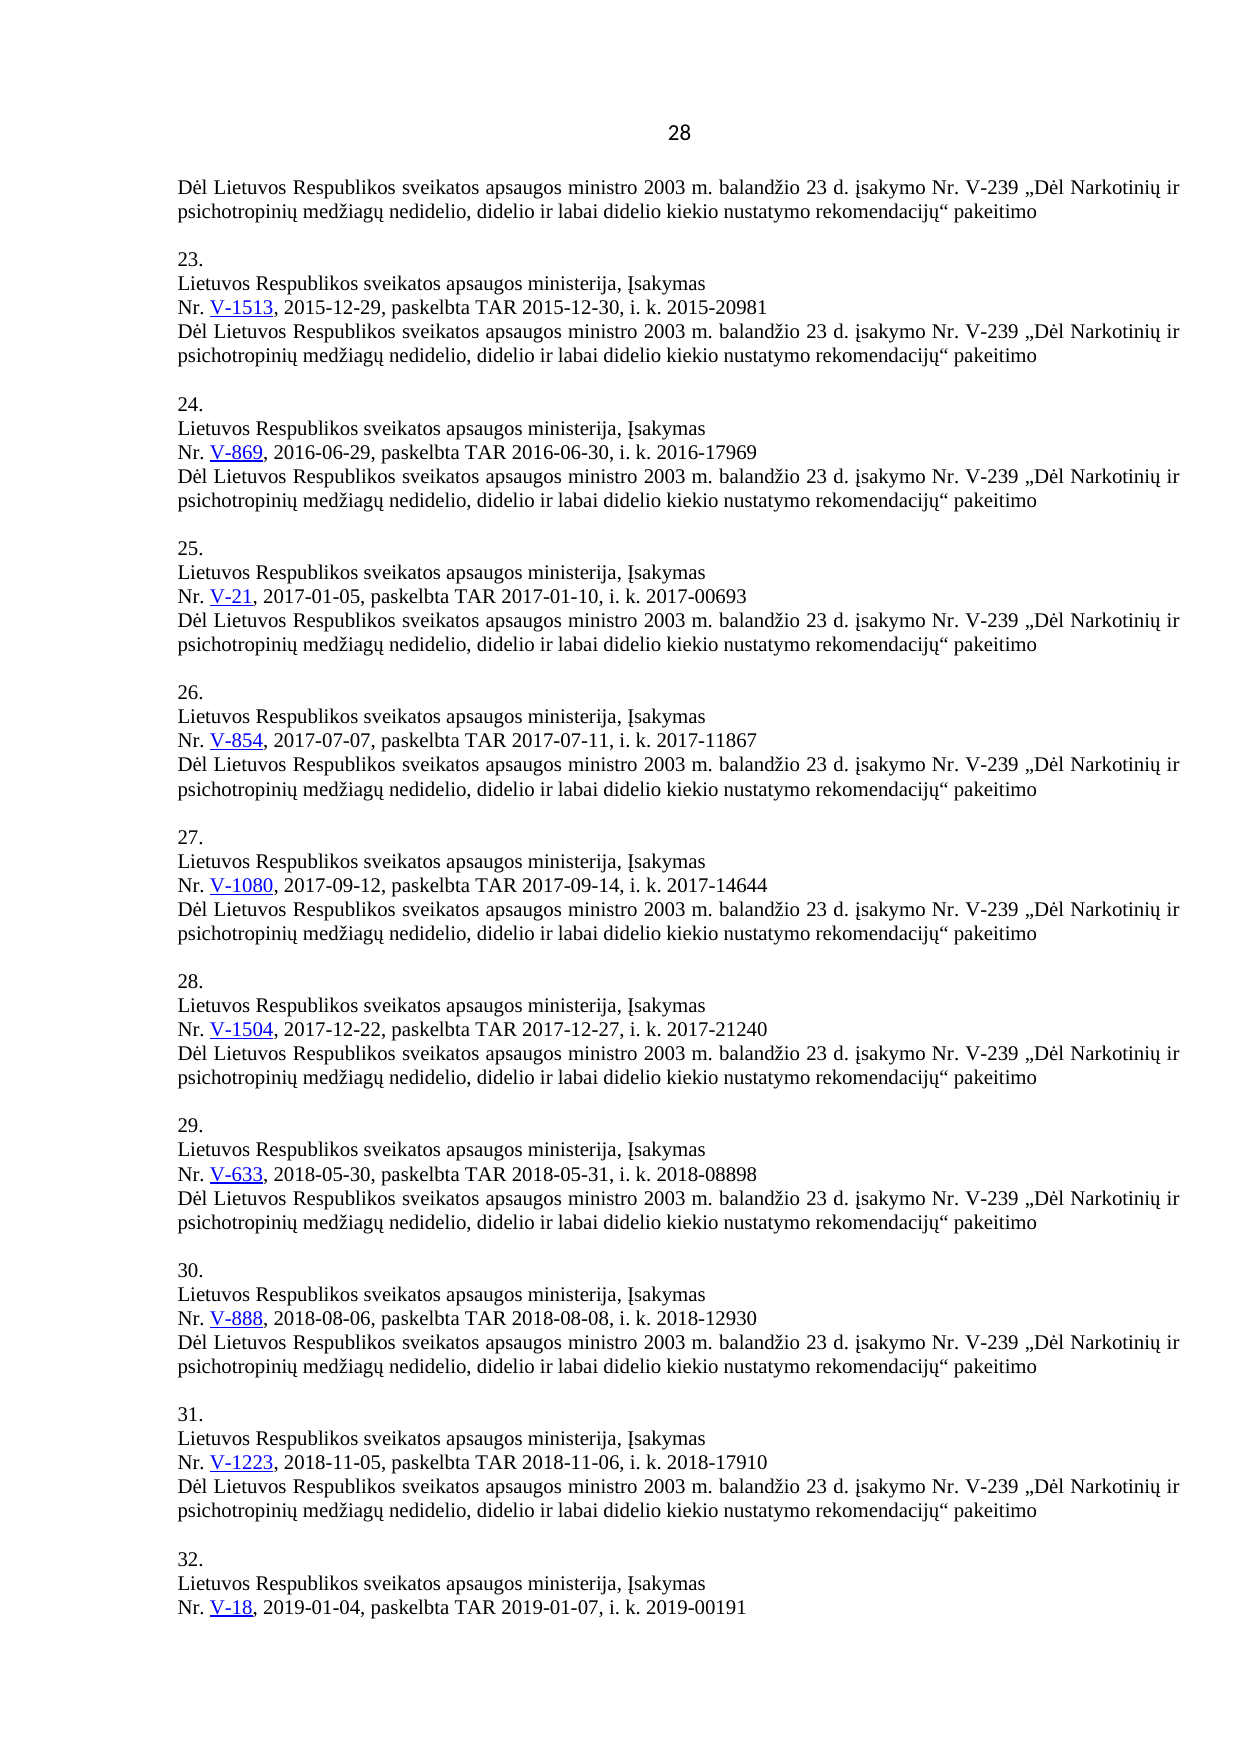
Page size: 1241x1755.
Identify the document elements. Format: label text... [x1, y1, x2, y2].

text 31. [177, 1402, 1181, 1426]
text 24. [177, 391, 1181, 416]
text Dėl Lietuvos Respublikos sveikatos apsaugos ministro 2003 m. balandžio 23 d. įsakymo Nr. V-239 „Dėl Narkotinių ir psichotropinių medžiagų nedidelio, didelio ir labai didelio kiekio nustatymo rekomendacijų“ pakeitimo [177, 319, 1181, 367]
text Lietuvos Respublikos sveikatos apsaugos ministerija, Įsakymas [177, 271, 1181, 295]
text Nr. V-21, 2017-01-05, paskelbta TAR 2017-01-10, i. k. 2017-00693 [177, 584, 1181, 608]
text 25. [177, 536, 1181, 560]
text 29. [177, 1113, 1181, 1137]
text Nr. V-869, 2016-06-29, paskelbta TAR 2016-06-30, i. k. 2016-17969 [177, 439, 1181, 464]
text 23. [177, 247, 1181, 271]
text Nr. V-854, 2017-07-07, paskelbta TAR 2017-07-11, i. k. 2017-11867 [177, 728, 1181, 752]
text Dėl Lietuvos Respublikos sveikatos apsaugos ministro 2003 m. balandžio 23 d. įsakymo Nr. V-239 „Dėl Narkotinių ir psichotropinių medžiagų nedidelio, didelio ir labai didelio kiekio nustatymo rekomendacijų“ pakeitimo [177, 1186, 1181, 1234]
text Lietuvos Respublikos sveikatos apsaugos ministerija, Įsakymas [177, 849, 1181, 873]
text Nr. V-1504, 2017-12-22, paskelbta TAR 2017-12-27, i. k. 2017-21240 [177, 1017, 1181, 1041]
text 32. [177, 1546, 1181, 1571]
text Lietuvos Respublikos sveikatos apsaugos ministerija, Įsakymas [177, 993, 1181, 1017]
text Nr. V-18, 2019-01-04, paskelbta TAR 2019-01-07, i. k. 2019-00191 [177, 1594, 1181, 1619]
text Lietuvos Respublikos sveikatos apsaugos ministerija, Įsakymas [177, 1282, 1181, 1306]
text 28. [177, 969, 1181, 993]
text Dėl Lietuvos Respublikos sveikatos apsaugos ministro 2003 m. balandžio 23 d. įsakymo Nr. V-239 „Dėl Narkotinių ir psichotropinių medžiagų nedidelio, didelio ir labai didelio kiekio nustatymo rekomendacijų“ pakeitimo [177, 608, 1181, 656]
text Nr. V-1513, 2015-12-29, paskelbta TAR 2015-12-30, i. k. 2015-20981 [177, 295, 1181, 319]
text Dėl Lietuvos Respublikos sveikatos apsaugos ministro 2003 m. balandžio 23 d. įsakymo Nr. V-239 „Dėl Narkotinių ir psichotropinių medžiagų nedidelio, didelio ir labai didelio kiekio nustatymo rekomendacijų“ pakeitimo [177, 1330, 1181, 1378]
text Lietuvos Respublikos sveikatos apsaugos ministerija, Įsakymas [177, 560, 1181, 584]
text Lietuvos Respublikos sveikatos apsaugos ministerija, Įsakymas [177, 1426, 1181, 1450]
text Dėl Lietuvos Respublikos sveikatos apsaugos ministro 2003 m. balandžio 23 d. įsakymo Nr. V-239 „Dėl Narkotinių ir psichotropinių medžiagų nedidelio, didelio ir labai didelio kiekio nustatymo rekomendacijų“ pakeitimo [177, 897, 1181, 945]
text Lietuvos Respublikos sveikatos apsaugos ministerija, Įsakymas [177, 704, 1181, 728]
text Nr. V-1080, 2017-09-12, paskelbta TAR 2017-09-14, i. k. 2017-14644 [177, 873, 1181, 897]
text 27. [177, 824, 1181, 849]
text Lietuvos Respublikos sveikatos apsaugos ministerija, Įsakymas [177, 1571, 1181, 1594]
text 26. [177, 680, 1181, 704]
text Dėl Lietuvos Respublikos sveikatos apsaugos ministro 2003 m. balandžio 23 d. įsakymo Nr. V-239 „Dėl Narkotinių ir psichotropinių medžiagų nedidelio, didelio ir labai didelio kiekio nustatymo rekomendacijų“ pakeitimo [177, 464, 1181, 512]
text Dėl Lietuvos Respublikos sveikatos apsaugos ministro 2003 m. balandžio 23 d. įsakymo Nr. V-239 „Dėl Narkotinių ir psichotropinių medžiagų nedidelio, didelio ir labai didelio kiekio nustatymo rekomendacijų“ pakeitimo [177, 175, 1181, 223]
text 30. [177, 1258, 1181, 1282]
text Dėl Lietuvos Respublikos sveikatos apsaugos ministro 2003 m. balandžio 23 d. įsakymo Nr. V-239 „Dėl Narkotinių ir psichotropinių medžiagų nedidelio, didelio ir labai didelio kiekio nustatymo rekomendacijų“ pakeitimo [177, 1041, 1181, 1089]
text Dėl Lietuvos Respublikos sveikatos apsaugos ministro 2003 m. balandžio 23 d. įsakymo Nr. V-239 „Dėl Narkotinių ir psichotropinių medžiagų nedidelio, didelio ir labai didelio kiekio nustatymo rekomendacijų“ pakeitimo [177, 1474, 1181, 1522]
text Dėl Lietuvos Respublikos sveikatos apsaugos ministro 2003 m. balandžio 23 d. įsakymo Nr. V-239 „Dėl Narkotinių ir psichotropinių medžiagų nedidelio, didelio ir labai didelio kiekio nustatymo rekomendacijų“ pakeitimo [177, 752, 1181, 801]
text Nr. V-1223, 2018-11-05, paskelbta TAR 2018-11-06, i. k. 2018-17910 [177, 1450, 1181, 1474]
text Nr. V-633, 2018-05-30, paskelbta TAR 2018-05-31, i. k. 2018-08898 [177, 1161, 1181, 1186]
text Nr. V-888, 2018-08-06, paskelbta TAR 2018-08-08, i. k. 2018-12930 [177, 1306, 1181, 1330]
text Lietuvos Respublikos sveikatos apsaugos ministerija, Įsakymas [177, 416, 1181, 439]
text Lietuvos Respublikos sveikatos apsaugos ministerija, Įsakymas [177, 1137, 1181, 1161]
